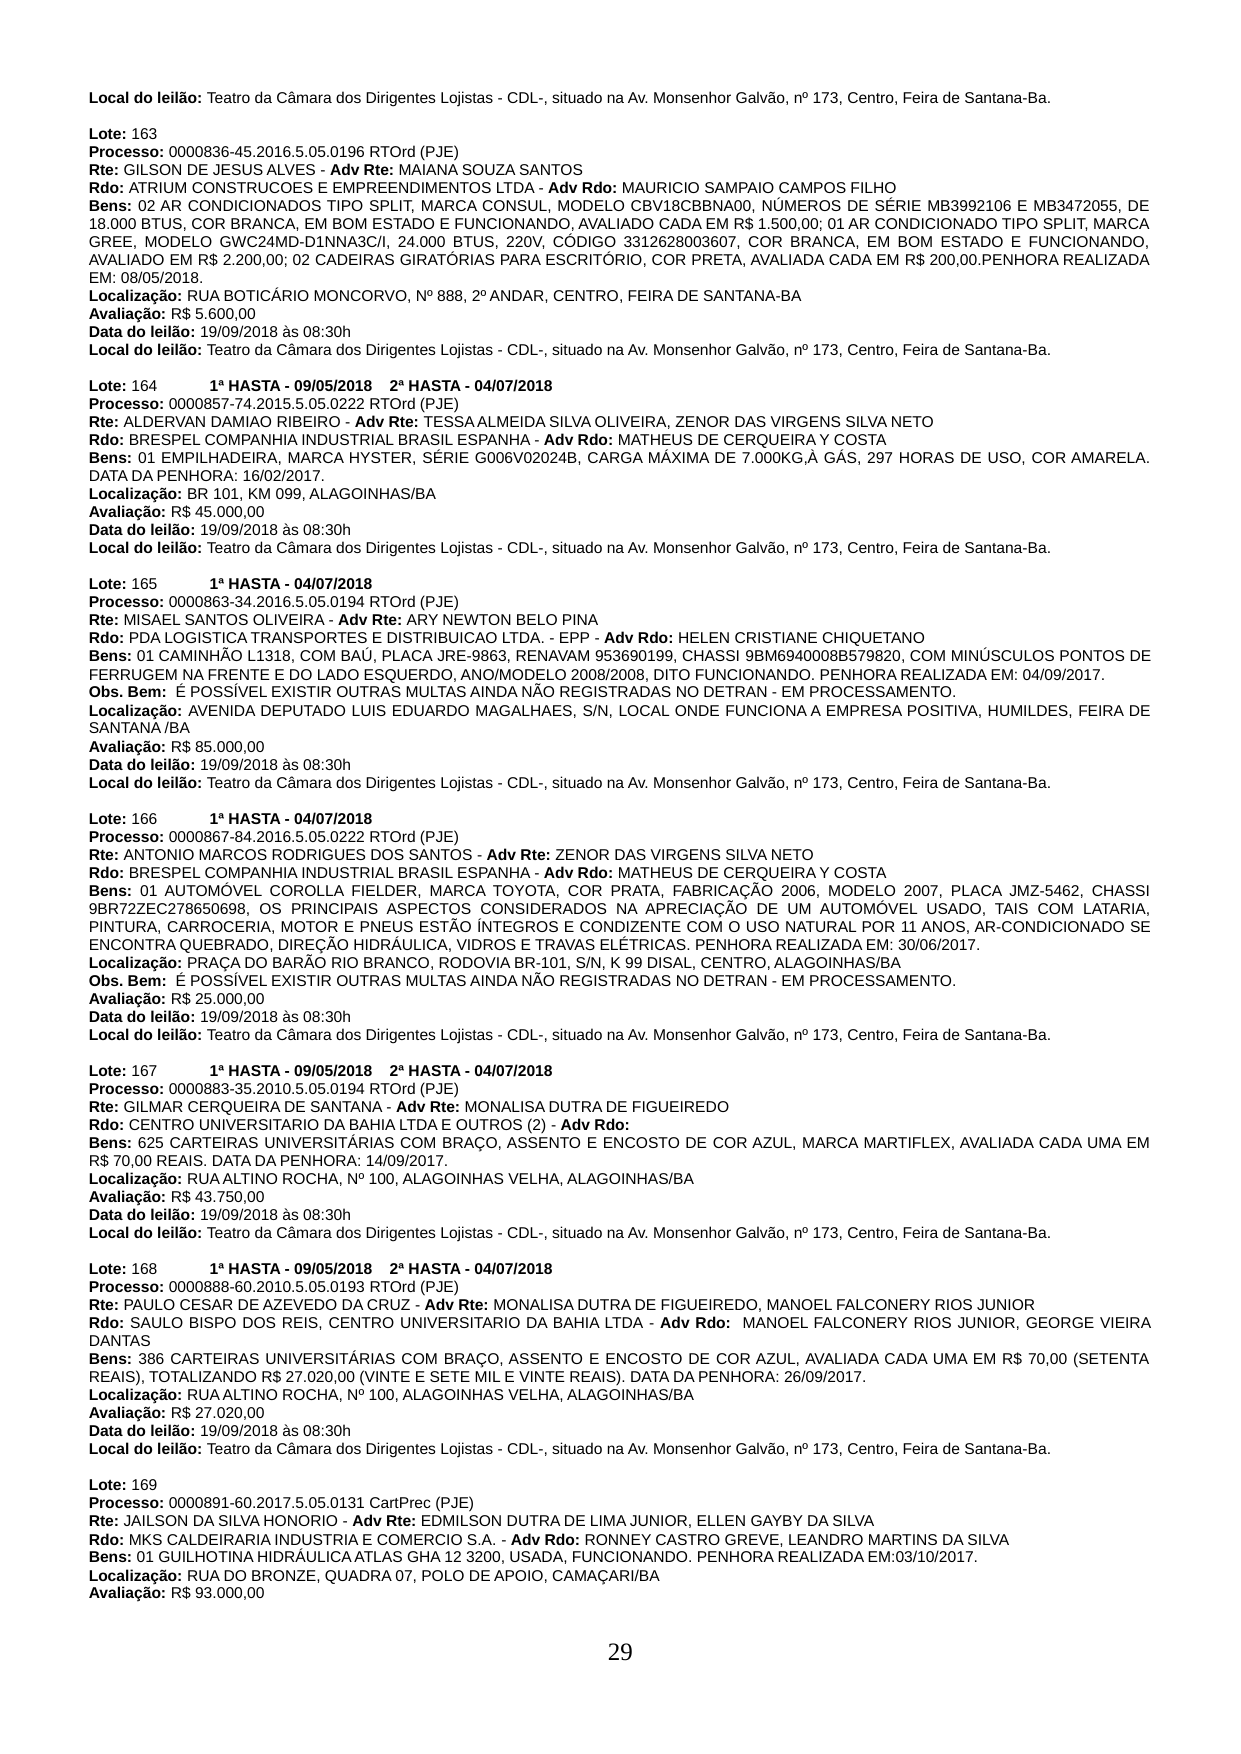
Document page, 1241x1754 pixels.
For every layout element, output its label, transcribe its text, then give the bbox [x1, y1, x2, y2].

text Processo: 0000857-74.2015.5.05.0222 RTOrd (PJE) [88, 395, 1152, 413]
text Rte: ANTONIO MARCOS RODRIGUES DOS SANTOS - Adv Rte: ZENOR DAS VIRGENS SILVA NETO [88, 845, 1152, 863]
text Bens: 625 CARTEIRAS UNIVERSITÁRIAS COM BRAÇO, ASSENTO E ENCOSTO DE COR AZUL, MARCA MARTIFLEX, AVALIADA CADA UMA EM R$ 70,00 REAIS. DATA DA PENHORA: 14/09/2017. [88, 1134, 1152, 1170]
text Rdo: CENTRO UNIVERSITARIO DA BAHIA LTDA E OUTROS (2) - Adv Rdo: [88, 1116, 1152, 1134]
text Localização: PRAÇA DO BARÃO RIO BRANCO, RODOVIA BR-101, S/N, K 99 DISAL, CENTRO, ALAGOINHAS/BA [88, 953, 1152, 972]
text Lote: 165 1ª HASTA - 04/07/2018 [88, 575, 1152, 593]
text Lote: 163 [88, 124, 1152, 143]
text Data do leilão: 19/09/2018 às 08:30h [88, 1008, 1152, 1026]
text Rte: GILMAR CERQUEIRA DE SANTANA - Adv Rte: MONALISA DUTRA DE FIGUEIREDO [88, 1098, 1152, 1116]
text Rdo: PDA LOGISTICA TRANSPORTES E DISTRIBUICAO LTDA. - EPP - Adv Rdo: HELEN CRISTIANE CHIQUETANO [88, 629, 1152, 647]
text Avaliação: R$ 45.000,00 [88, 503, 1152, 521]
text Rdo: SAULO BISPO DOS REIS, CENTRO UNIVERSITARIO DA BAHIA LTDA - Adv Rdo: MANOEL FALCONERY RIOS JUNIOR, GEORGE VIEIRA DANTAS [88, 1314, 1152, 1350]
text Data do leilão: 19/09/2018 às 08:30h [88, 323, 1152, 341]
text Bens: 01 GUILHOTINA HIDRÁULICA ATLAS GHA 12 3200, USADA, FUNCIONANDO. PENHORA REALIZADA EM:03/10/2017. [88, 1548, 1152, 1566]
text Localização: RUA ALTINO ROCHA, Nº 100, ALAGOINHAS VELHA, ALAGOINHAS/BA [88, 1386, 1152, 1404]
text Rdo: BRESPEL COMPANHIA INDUSTRIAL BRASIL ESPANHA - Adv Rdo: MATHEUS DE CERQUEIRA Y COSTA [88, 863, 1152, 881]
text Data do leilão: 19/09/2018 às 08:30h [88, 755, 1152, 773]
text Processo: 0000891-60.2017.5.05.0131 CartPrec (PJE) [88, 1494, 1152, 1512]
text Processo: 0000888-60.2010.5.05.0193 RTOrd (PJE) [88, 1278, 1152, 1296]
text Localização: RUA DO BRONZE, QUADRA 07, POLO DE APOIO, CAMAÇARI/BA [88, 1566, 1152, 1584]
text Local do leilão: Teatro da Câmara dos Dirigentes Lojistas - CDL-, situado na Av. Monsenhor Galvão, nº 173, Centro, Feira de Santana-Ba. [88, 1440, 1152, 1458]
text Bens: 02 AR CONDICIONADOS TIPO SPLIT, MARCA CONSUL, MODELO CBV18CBBNA00, NÚMEROS DE SÉRIE MB3992106 E MB3472055, DE 18.000 BTUS, COR BRANCA, EM BOM ESTADO E FUNCIONANDO, AVALIADO CADA EM R$ 1.500,00; 01 AR CONDICIONADO TIPO SPLIT, MARCA GREE, MODELO GWC24MD-D1NNA3C/I, 24.000 BTUS, 220V, CÓDIGO 3312628003607, COR BRANCA, EM BOM ESTADO E FUNCIONANDO, AVALIADO EM R$ 2.200,00; 02 CADEIRAS GIRATÓRIAS PARA ESCRITÓRIO, COR PRETA, AVALIADA CADA EM R$ 200,00.PENHORA REALIZADA EM: 08/05/2018. [88, 197, 1152, 287]
text Lote: 169 [88, 1476, 1152, 1494]
text Local do leilão: Teatro da Câmara dos Dirigentes Lojistas - CDL-, situado na Av. Monsenhor Galvão, nº 173, Centro, Feira de Santana-Ba. [88, 539, 1152, 557]
text Localização: RUA BOTICÁRIO MONCORVO, Nº 888, 2º ANDAR, CENTRO, FEIRA DE SANTANA-BA [88, 287, 1152, 305]
text Data do leilão: 19/09/2018 às 08:30h [88, 1422, 1152, 1440]
text Local do leilão: Teatro da Câmara dos Dirigentes Lojistas - CDL-, situado na Av. Monsenhor Galvão, nº 173, Centro, Feira de Santana-Ba. [88, 1224, 1152, 1242]
text Rte: ALDERVAN DAMIAO RIBEIRO - Adv Rte: TESSA ALMEIDA SILVA OLIVEIRA, ZENOR DAS VIRGENS SILVA NETO [88, 413, 1152, 431]
text Data do leilão: 19/09/2018 às 08:30h [88, 521, 1152, 539]
text Lote: 164 1ª HASTA - 09/05/2018 2ª HASTA - 04/07/2018 [88, 377, 1152, 395]
text Localização: RUA ALTINO ROCHA, Nº 100, ALAGOINHAS VELHA, ALAGOINHAS/BA [88, 1170, 1152, 1188]
text Rte: GILSON DE JESUS ALVES - Adv Rte: MAIANA SOUZA SANTOS [88, 161, 1152, 179]
text Avaliação: R$ 25.000,00 [88, 989, 1152, 1008]
text Bens: 01 AUTOMÓVEL COROLLA FIELDER, MARCA TOYOTA, COR PRATA, FABRICAÇÃO 2006, MODELO 2007, PLACA JMZ-5462, CHASSI 9BR72ZEC278650698, OS PRINCIPAIS ASPECTOS CONSIDERADOS NA APRECIAÇÃO DE UM AUTOMÓVEL USADO, TAIS COM LATARIA, PINTURA, CARROCERIA, MOTOR E PNEUS ESTÃO ÍNTEGROS E CONDIZENTE COM O USO NATURAL POR 11 ANOS, AR-CONDICIONADO SE ENCONTRA QUEBRADO, DIREÇÃO HIDRÁULICA, VIDROS E TRAVAS ELÉTRICAS. PENHORA REALIZADA EM: 30/06/2017. [88, 881, 1152, 953]
text Lote: 166 1ª HASTA - 04/07/2018 [88, 809, 1152, 827]
text Bens: 386 CARTEIRAS UNIVERSITÁRIAS COM BRAÇO, ASSENTO E ENCOSTO DE COR AZUL, AVALIADA CADA UMA EM R$ 70,00 (SETENTA REAIS), TOTALIZANDO R$ 27.020,00 (VINTE E SETE MIL E VINTE REAIS). DATA DA PENHORA: 26/09/2017. [88, 1350, 1152, 1386]
text Avaliação: R$ 43.750,00 [88, 1188, 1152, 1206]
text Local do leilão: Teatro da Câmara dos Dirigentes Lojistas - CDL-, situado na Av. Monsenhor Galvão, nº 173, Centro, Feira de Santana-Ba. [88, 773, 1152, 791]
text Localização: BR 101, KM 099, ALAGOINHAS/BA [88, 485, 1152, 503]
text Processo: 0000867-84.2016.5.05.0222 RTOrd (PJE) [88, 827, 1152, 845]
text Rte: PAULO CESAR DE AZEVEDO DA CRUZ - Adv Rte: MONALISA DUTRA DE FIGUEIREDO, MANOEL FALCONERY RIOS JUNIOR [88, 1296, 1152, 1314]
text Data do leilão: 19/09/2018 às 08:30h [88, 1206, 1152, 1224]
text Avaliação: R$ 93.000,00 [88, 1584, 1152, 1602]
text Rdo: BRESPEL COMPANHIA INDUSTRIAL BRASIL ESPANHA - Adv Rdo: MATHEUS DE CERQUEIRA Y COSTA [88, 431, 1152, 449]
text Avaliação: R$ 27.020,00 [88, 1404, 1152, 1422]
text Avaliação: R$ 5.600,00 [88, 305, 1152, 323]
text Rdo: MKS CALDEIRARIA INDUSTRIA E COMERCIO S.A. - Adv Rdo: RONNEY CASTRO GREVE, LEANDRO MARTINS DA SILVA [88, 1530, 1152, 1548]
text Processo: 0000863-34.2016.5.05.0194 RTOrd (PJE) [88, 593, 1152, 611]
text Obs. Bem: É POSSÍVEL EXISTIR OUTRAS MULTAS AINDA NÃO REGISTRADAS NO DETRAN - EM PROCESSAMENTO. [88, 972, 1152, 989]
text Bens: 01 EMPILHADEIRA, MARCA HYSTER, SÉRIE G006V02024B, CARGA MÁXIMA DE 7.000KG,À GÁS, 297 HORAS DE USO, COR AMARELA. DATA DA PENHORA: 16/02/2017. [88, 449, 1152, 485]
text Lote: 168 1ª HASTA - 09/05/2018 2ª HASTA - 04/07/2018 [88, 1260, 1152, 1278]
text Lote: 167 1ª HASTA - 09/05/2018 2ª HASTA - 04/07/2018 [88, 1062, 1152, 1080]
text Localização: AVENIDA DEPUTADO LUIS EDUARDO MAGALHAES, S/N, LOCAL ONDE FUNCIONA A EMPRESA POSITIVA, HUMILDES, FEIRA DE SANTANA /BA [88, 701, 1152, 737]
text Local do leilão: Teatro da Câmara dos Dirigentes Lojistas - CDL-, situado na Av. Monsenhor Galvão, nº 173, Centro, Feira de Santana-Ba. [88, 1026, 1152, 1044]
text Processo: 0000883-35.2010.5.05.0194 RTOrd (PJE) [88, 1080, 1152, 1098]
text Obs. Bem: É POSSÍVEL EXISTIR OUTRAS MULTAS AINDA NÃO REGISTRADAS NO DETRAN - EM PROCESSAMENTO. [88, 683, 1152, 701]
text Rdo: ATRIUM CONSTRUCOES E EMPREENDIMENTOS LTDA - Adv Rdo: MAURICIO SAMPAIO CAMPOS FILHO [88, 179, 1152, 197]
text Avaliação: R$ 85.000,00 [88, 737, 1152, 755]
text Rte: JAILSON DA SILVA HONORIO - Adv Rte: EDMILSON DUTRA DE LIMA JUNIOR, ELLEN GAYBY DA SILVA [88, 1512, 1152, 1530]
text Local do leilão: Teatro da Câmara dos Dirigentes Lojistas - CDL-, situado na Av. Monsenhor Galvão, nº 173, Centro, Feira de Santana-Ba. [88, 341, 1152, 359]
text Processo: 0000836-45.2016.5.05.0196 RTOrd (PJE) [88, 143, 1152, 161]
text Local do leilão: Teatro da Câmara dos Dirigentes Lojistas - CDL-, situado na Av. Monsenhor Galvão, nº 173, Centro, Feira de Santana-Ba. [88, 88, 1152, 107]
text Rte: MISAEL SANTOS OLIVEIRA - Adv Rte: ARY NEWTON BELO PINA [88, 611, 1152, 629]
text Bens: 01 CAMINHÃO L1318, COM BAÚ, PLACA JRE-9863, RENAVAM 953690199, CHASSI 9BM6940008B579820, COM MINÚSCULOS PONTOS DE FERRUGEM NA FRENTE E DO LADO ESQUERDO, ANO/MODELO 2008/2008, DITO FUNCIONANDO. PENHORA REALIZADA EM: 04/09/2017. [88, 647, 1152, 683]
